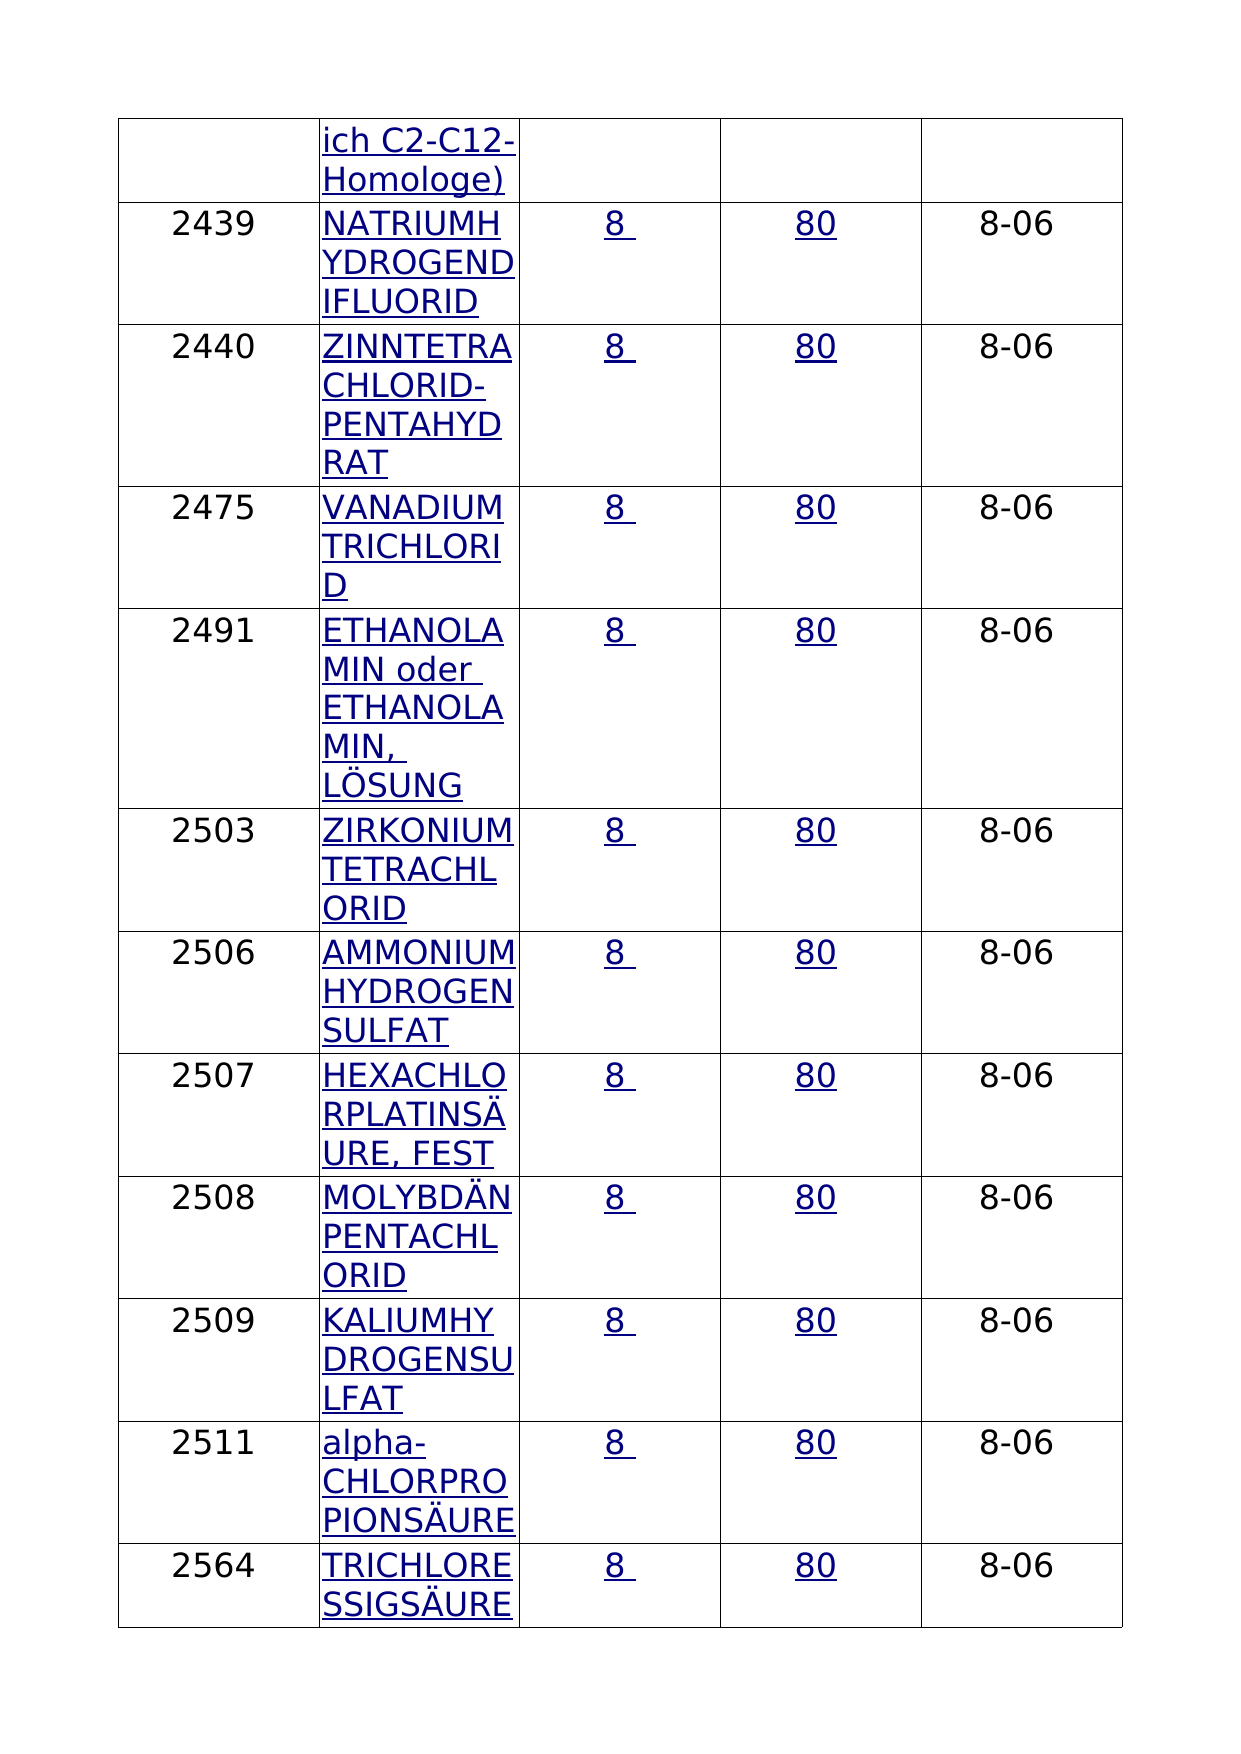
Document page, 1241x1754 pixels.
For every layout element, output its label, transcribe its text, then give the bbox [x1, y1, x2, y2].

table_cell ZINNTETRACHLORID-PENTAHYDRAT [320, 325, 519, 486]
table_cell 2475 [119, 487, 319, 608]
table_cell 2506 [119, 932, 319, 1053]
table_cell 80 [721, 809, 921, 931]
table_cell ZIRKONIUMTETRACHLORID [320, 809, 519, 931]
table_cell 8 [520, 932, 720, 1053]
table_cell [520, 119, 720, 202]
table_cell 2564 [119, 1544, 319, 1627]
table_cell 2491 [119, 609, 319, 808]
table_cell 80 [721, 203, 921, 324]
table_cell [119, 119, 319, 202]
table_cell 8-06 [922, 487, 1122, 608]
table_cell ich C2-C12-Homologe) [320, 119, 519, 202]
table_cell VANADIUMTRICHLORID [320, 487, 519, 608]
table_cell 8-06 [922, 1299, 1122, 1421]
table_cell 80 [721, 325, 921, 486]
table_cell 2509 [119, 1299, 319, 1421]
table_cell 8-06 [922, 325, 1122, 486]
table_cell 8 [520, 609, 720, 808]
table_cell 2508 [119, 1177, 319, 1298]
table_cell 8-06 [922, 1422, 1122, 1543]
table_cell 80 [721, 487, 921, 608]
table_cell [721, 119, 921, 202]
table_cell 8 [520, 1422, 720, 1543]
table_cell TRICHLORESSIGSÄURE [320, 1544, 519, 1627]
table_cell 80 [721, 1177, 921, 1298]
table_cell 8-06 [922, 203, 1122, 324]
table_cell 80 [721, 1544, 921, 1627]
table_cell 8-06 [922, 609, 1122, 808]
table_cell 8-06 [922, 1177, 1122, 1298]
table_cell 8-06 [922, 1544, 1122, 1627]
table_cell 80 [721, 1054, 921, 1176]
table_cell AMMONIUMHYDROGENSULFAT [320, 932, 519, 1053]
table_cell 8-06 [922, 809, 1122, 931]
table_cell NATRIUMHYDROGENDIFLUORID [320, 203, 519, 324]
table_cell 8 [520, 1544, 720, 1627]
table_cell 8-06 [922, 1054, 1122, 1176]
table_cell 80 [721, 1422, 921, 1543]
table_cell 8-06 [922, 932, 1122, 1053]
table_cell ETHANOLAMIN oder ETHANOLAMIN, LÖSUNG [320, 609, 519, 808]
table_cell 8 [520, 809, 720, 931]
table_cell 8 [520, 1299, 720, 1421]
table_cell 80 [721, 932, 921, 1053]
table_cell 8 [520, 1177, 720, 1298]
table_cell 8 [520, 325, 720, 486]
table_cell 8 [520, 1054, 720, 1176]
table_cell KALIUMHYDROGENSULFAT [320, 1299, 519, 1421]
table_cell 2440 [119, 325, 319, 486]
table_cell 2507 [119, 1054, 319, 1176]
table_cell alpha-CHLORPROPIONSÄURE [320, 1422, 519, 1543]
table_cell 80 [721, 609, 921, 808]
table_cell 2503 [119, 809, 319, 931]
table_cell HEXACHLORPLATINSÄURE, FEST [320, 1054, 519, 1176]
table_cell 80 [721, 1299, 921, 1421]
table_cell 8 [520, 203, 720, 324]
table_cell 2439 [119, 203, 319, 324]
table_cell 8 [520, 487, 720, 608]
table_cell MOLYBDÄNPENTACHLORID [320, 1177, 519, 1298]
table_cell 2511 [119, 1422, 319, 1543]
table_cell [922, 119, 1122, 202]
